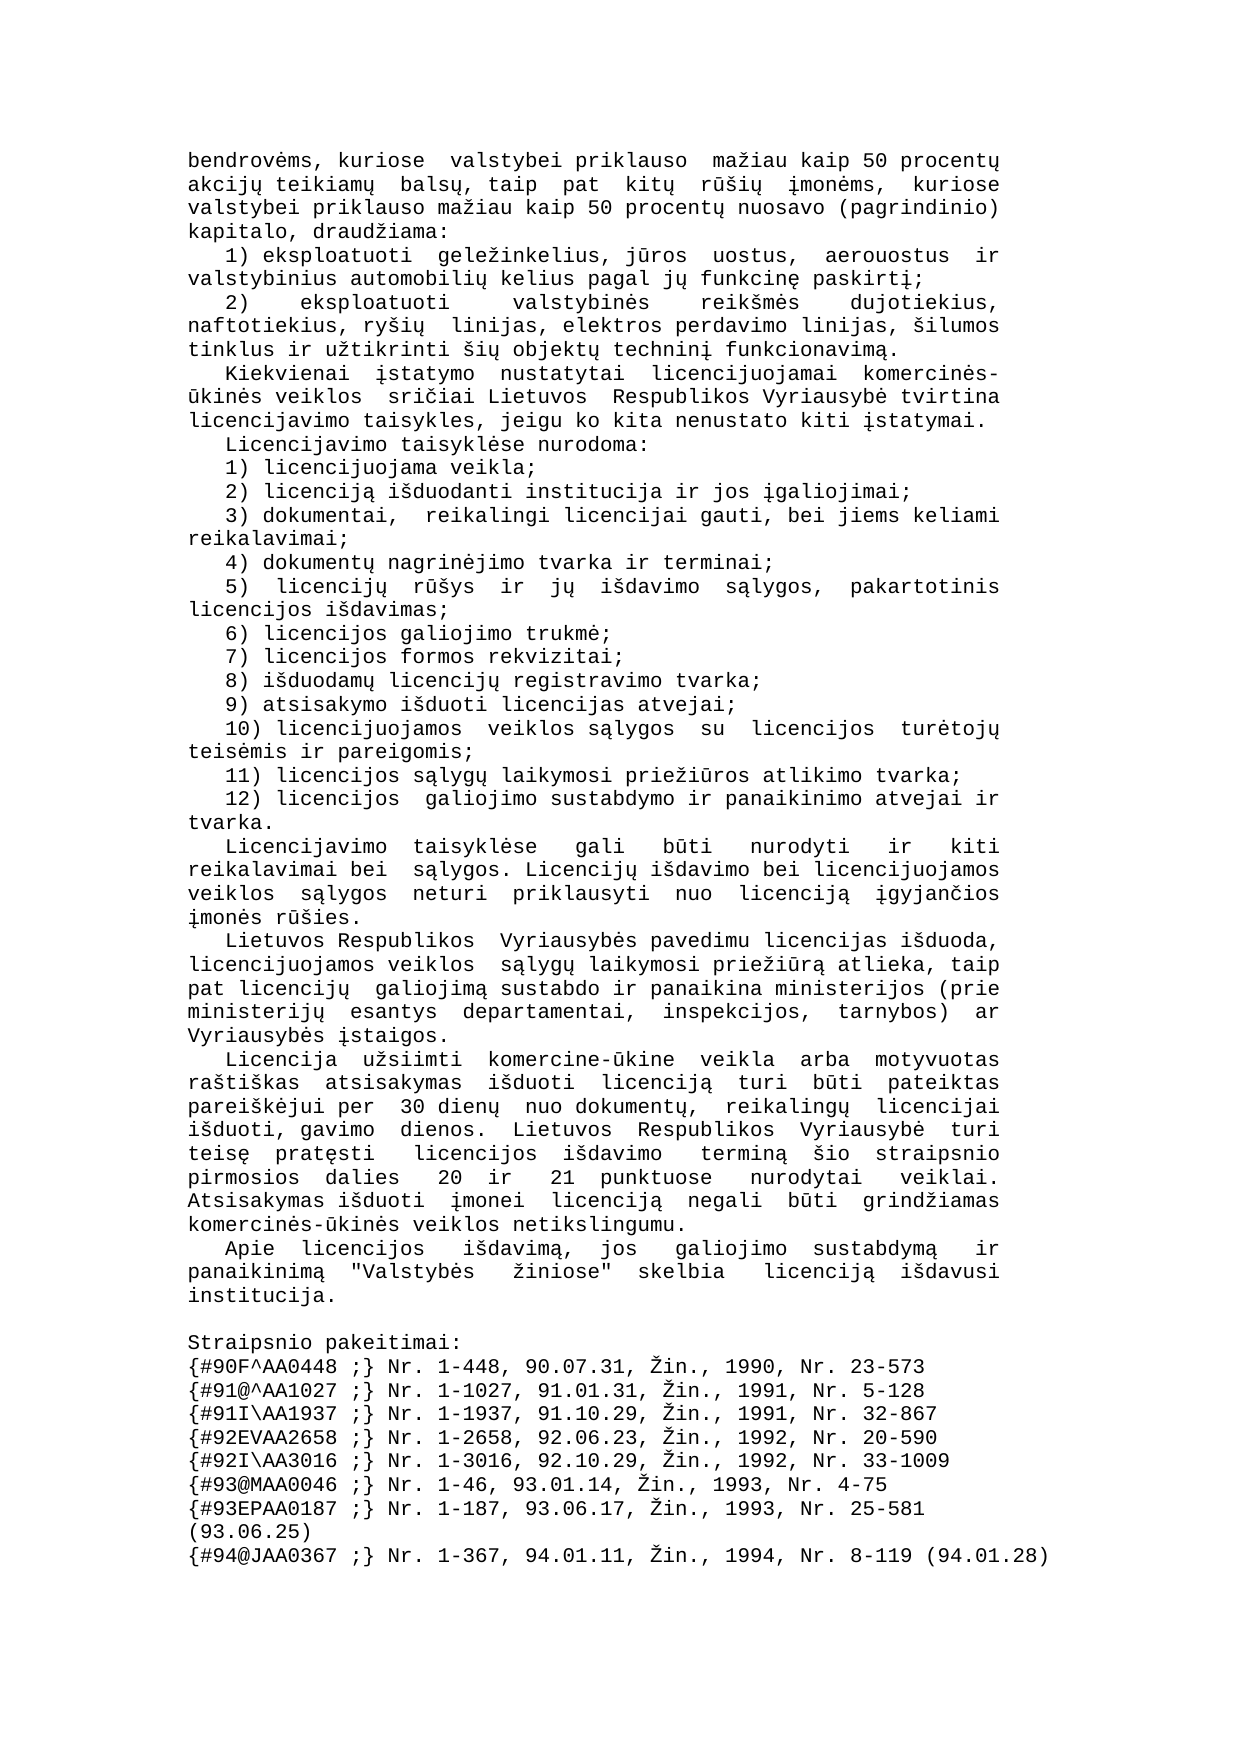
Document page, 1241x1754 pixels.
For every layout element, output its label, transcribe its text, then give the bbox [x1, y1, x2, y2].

text reikalavimai; [187, 528, 1053, 552]
text 4) dokumentų nagrinėjimo tvarka ir terminai; [187, 552, 1053, 576]
text 7) licencijos formos rekvizitai; [187, 647, 1053, 670]
text {#92EVAA2658 ;} Nr. 1-2658, 92.06.23, Žin., 1992, Nr. 20-590 [187, 1427, 1053, 1451]
text pareiškėjui per 30 dienų nuo dokumentų, reikalingų licencijai [187, 1096, 1053, 1119]
text {#91@^AA1027 ;} Nr. 1-1027, 91.01.31, Žin., 1991, Nr. 5-128 [187, 1379, 1053, 1403]
text Straipsnio pakeitimai: [187, 1332, 1053, 1356]
text veiklos sąlygos neturi priklausyti nuo licenciją įgyjančios [187, 883, 1053, 907]
text kapitalo, draudžiama: [187, 221, 1053, 244]
text įmonės rūšies. [187, 907, 1053, 930]
text 8) išduodamų licencijų registravimo tvarka; [187, 670, 1053, 694]
text {#93EPAA0187 ;} Nr. 1-187, 93.06.17, Žin., 1993, Nr. 25-581 (93.06.25) [187, 1498, 1053, 1545]
text 11) licencijos sąlygų laikymosi priežiūros atlikimo tvarka; [187, 765, 1053, 788]
text 10) licencijuojamos veiklos sąlygos su licencijos turėtojų [187, 717, 1053, 741]
text 2) licenciją išduodanti institucija ir jos įgaliojimai; [187, 481, 1053, 505]
text institucija. [187, 1285, 1053, 1309]
text Licencija užsiimti komercine-ūkine veikla arba motyvuotas [187, 1048, 1053, 1072]
text 2) eksploatuoti valstybinės reikšmės dujotiekius, [187, 292, 1053, 316]
text {#92I\AA3016 ;} Nr. 1-3016, 92.10.29, Žin., 1992, Nr. 33-1009 [187, 1451, 1053, 1474]
text Vyriausybės įstaigos. [187, 1025, 1053, 1048]
text ūkinės veiklos sričiai Lietuvos Respublikos Vyriausybė tvirtina [187, 386, 1053, 410]
text 12) licencijos galiojimo sustabdymo ir panaikinimo atvejai ir [187, 788, 1053, 812]
text licencijavimo taisykles, jeigu ko kita nenustato kiti įstatymai. [187, 410, 1053, 434]
text 6) licencijos galiojimo trukmė; [187, 623, 1053, 647]
text licencijos išdavimas; [187, 599, 1053, 623]
text 5) licencijų rūšys ir jų išdavimo sąlygos, pakartotinis [187, 576, 1053, 599]
text {#90F^AA0448 ;} Nr. 1-448, 90.07.31, Žin., 1990, Nr. 23-573 [187, 1356, 1053, 1379]
text pirmosios dalies 20 ir 21 punktuose nurodytai veiklai. [187, 1167, 1053, 1190]
text ministerijų esantys departamentai, inspekcijos, tarnybos) ar [187, 1001, 1053, 1025]
text išduoti, gavimo dienos. Lietuvos Respublikos Vyriausybė turi [187, 1119, 1053, 1143]
text Licencijavimo taisyklėse nurodoma: [187, 434, 1053, 457]
text naftotiekius, ryšių linijas, elektros perdavimo linijas, šilumos [187, 316, 1053, 339]
text Lietuvos Respublikos Vyriausybės pavedimu licencijas išduoda, [187, 930, 1053, 954]
text teisėmis ir pareigomis; [187, 741, 1053, 765]
text Atsisakymas išduoti įmonei licenciją negali būti grindžiamas [187, 1190, 1053, 1214]
text valstybei priklauso mažiau kaip 50 procentų nuosavo (pagrindinio) [187, 197, 1053, 221]
text komercinės-ūkinės veiklos netikslingumu. [187, 1214, 1053, 1238]
text valstybinius automobilių kelius pagal jų funkcinę paskirtį; [187, 268, 1053, 292]
text Apie licencijos išdavimą, jos galiojimo sustabdymą ir [187, 1238, 1053, 1261]
text 3) dokumentai, reikalingi licencijai gauti, bei jiems keliami [187, 505, 1053, 528]
text panaikinimą "Valstybės žiniose" skelbia licenciją išdavusi [187, 1261, 1053, 1285]
text akcijų teikiamų balsų, taip pat kitų rūšių įmonėms, kuriose [187, 174, 1053, 197]
text bendrovėms, kuriose valstybei priklauso mažiau kaip 50 procentų [187, 150, 1053, 174]
text tinklus ir užtikrinti šių objektų techninį funkcionavimą. [187, 339, 1053, 363]
text {#91I\AA1937 ;} Nr. 1-1937, 91.10.29, Žin., 1991, Nr. 32-867 [187, 1403, 1053, 1427]
text pat licencijų galiojimą sustabdo ir panaikina ministerijos (prie [187, 978, 1053, 1001]
text teisę pratęsti licencijos išdavimo terminą šio straipsnio [187, 1143, 1053, 1167]
text 1) eksploatuoti geležinkelius, jūros uostus, aerouostus ir [187, 244, 1053, 268]
text Kiekvienai įstatymo nustatytai licencijuojamai komercinės- [187, 363, 1053, 386]
text Licencijavimo taisyklėse gali būti nurodyti ir kiti [187, 836, 1053, 859]
text licencijuojamos veiklos sąlygų laikymosi priežiūrą atlieka, taip [187, 954, 1053, 978]
text {#93@MAA0046 ;} Nr. 1-46, 93.01.14, Žin., 1993, Nr. 4-75 [187, 1474, 1053, 1498]
text 1) licencijuojama veikla; [187, 457, 1053, 481]
text 9) atsisakymo išduoti licencijas atvejai; [187, 694, 1053, 717]
text raštiškas atsisakymas išduoti licenciją turi būti pateiktas [187, 1072, 1053, 1096]
text tvarka. [187, 812, 1053, 836]
text reikalavimai bei sąlygos. Licencijų išdavimo bei licencijuojamos [187, 859, 1053, 883]
text {#94@JAA0367 ;} Nr. 1-367, 94.01.11, Žin., 1994, Nr. 8-119 (94.01.28) [187, 1545, 1053, 1569]
